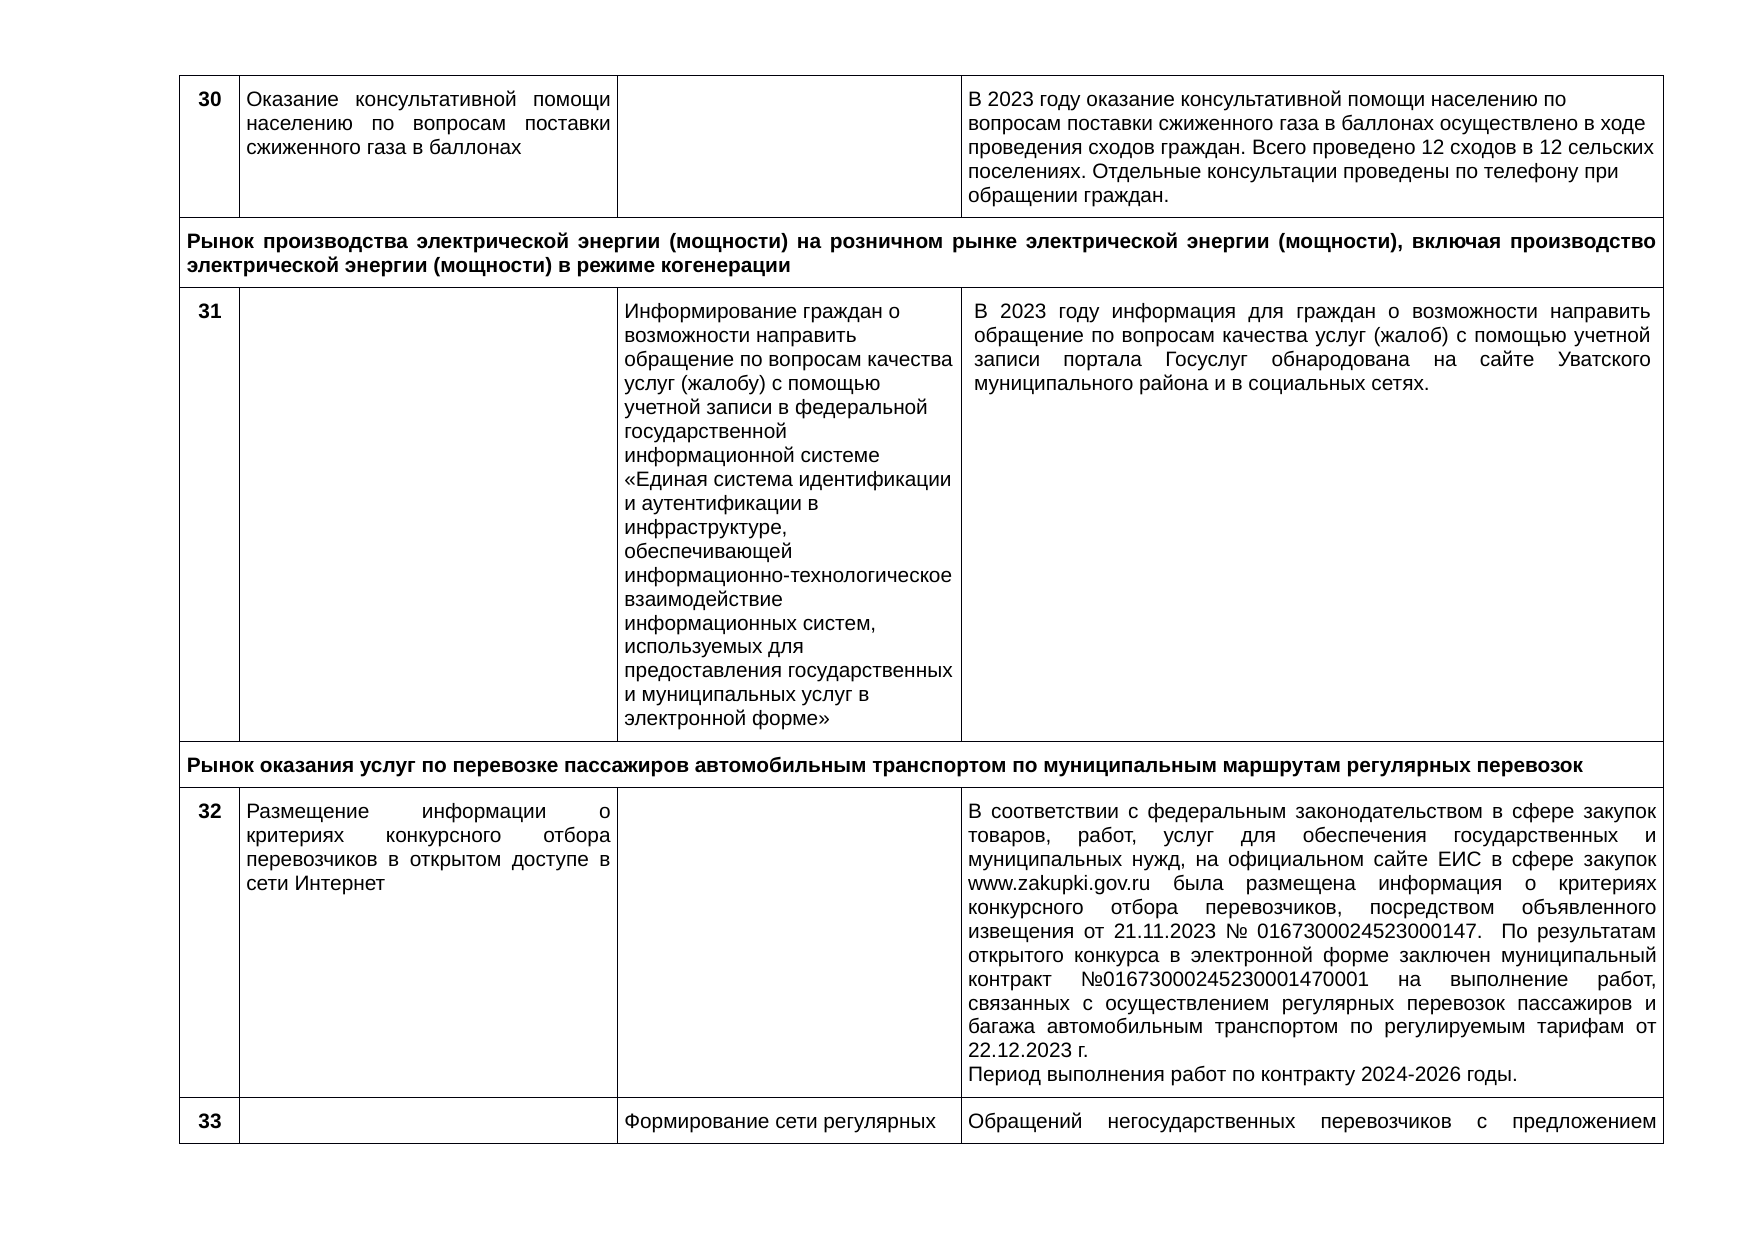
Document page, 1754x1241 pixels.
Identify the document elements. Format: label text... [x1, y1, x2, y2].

table_cell Рынок оказания услуг по перевозке пассажиров автомобильным транспортом по муниципальным маршрутам регулярных перевозок [180, 742, 1663, 787]
table_cell [240, 288, 617, 741]
table_cell 30 [180, 76, 239, 217]
table_cell [240, 1098, 617, 1143]
table_cell Размещение информации о критериях конкурсного отбора перевозчиков в открытом доступе в сети Интернет [240, 788, 617, 1097]
table_cell 31 [180, 288, 239, 741]
table_cell Рынок производства электрической энергии (мощности) на розничном рынке электрической энергии (мощности), включая производство электрической энергии (мощности) в режиме когенерации [180, 218, 1663, 287]
table_cell Оказание консультативной помощи населению по вопросам поставки сжиженного газа в баллонах [240, 76, 617, 217]
table_cell [618, 788, 961, 1097]
table_cell В соответствии с федеральным законодательством в сфере закупок товаров, работ, услуг для обеспечения государственных и муниципальных нужд, на официальном сайте ЕИС в сфере закупок www.zakupki.gov.ru была размещена информация о критериях конкурсного отбора перевозчиков, посредством объявленного извещения от 21.11.2023 № 0167300024523000147. По результатам открытого конкурса в электронной форме заключен муниципальный контракт №01673000245230001470001 на выполнение работ, связанных с осуществлением регулярных перевозок пассажиров и багажа автомобильным транспортом по регулируемым тарифам от 22.12.2023 г. Период выполнения работ по контракту 2024-2026 годы. [962, 788, 1663, 1097]
table_cell [618, 76, 961, 217]
table_cell Информирование граждан о возможности направить обращение по вопросам качества услуг (жалобу) с помощью учетной записи в федеральной государственной информационной системе «Единая система идентификации и аутентификации в инфраструктуре, обеспечивающей информационно-технологическое взаимодействие информационных систем, используемых для предоставления государственных и муниципальных услуг в электронной форме» [618, 288, 961, 741]
table_cell В 2023 году оказание консультативной помощи населению по вопросам поставки сжиженного газа в баллонах осуществлено в ходе проведения сходов граждан. Всего проведено 12 сходов в 12 сельских поселениях. Отдельные консультации проведены по телефону при обращении граждан. [962, 76, 1663, 217]
table_cell 33 [180, 1098, 239, 1143]
table_cell Обращений негосударственных перевозчиков с предложением [962, 1098, 1663, 1143]
table_cell 32 [180, 788, 239, 1097]
table_cell Формирование сети регулярных [618, 1098, 961, 1143]
table_cell В 2023 году информация для граждан о возможности направить обращение по вопросам качества услуг (жалоб) с помощью учетной записи портала Госуслуг обнародована на сайте Уватского муниципального района и в социальных сетях. [962, 288, 1663, 741]
